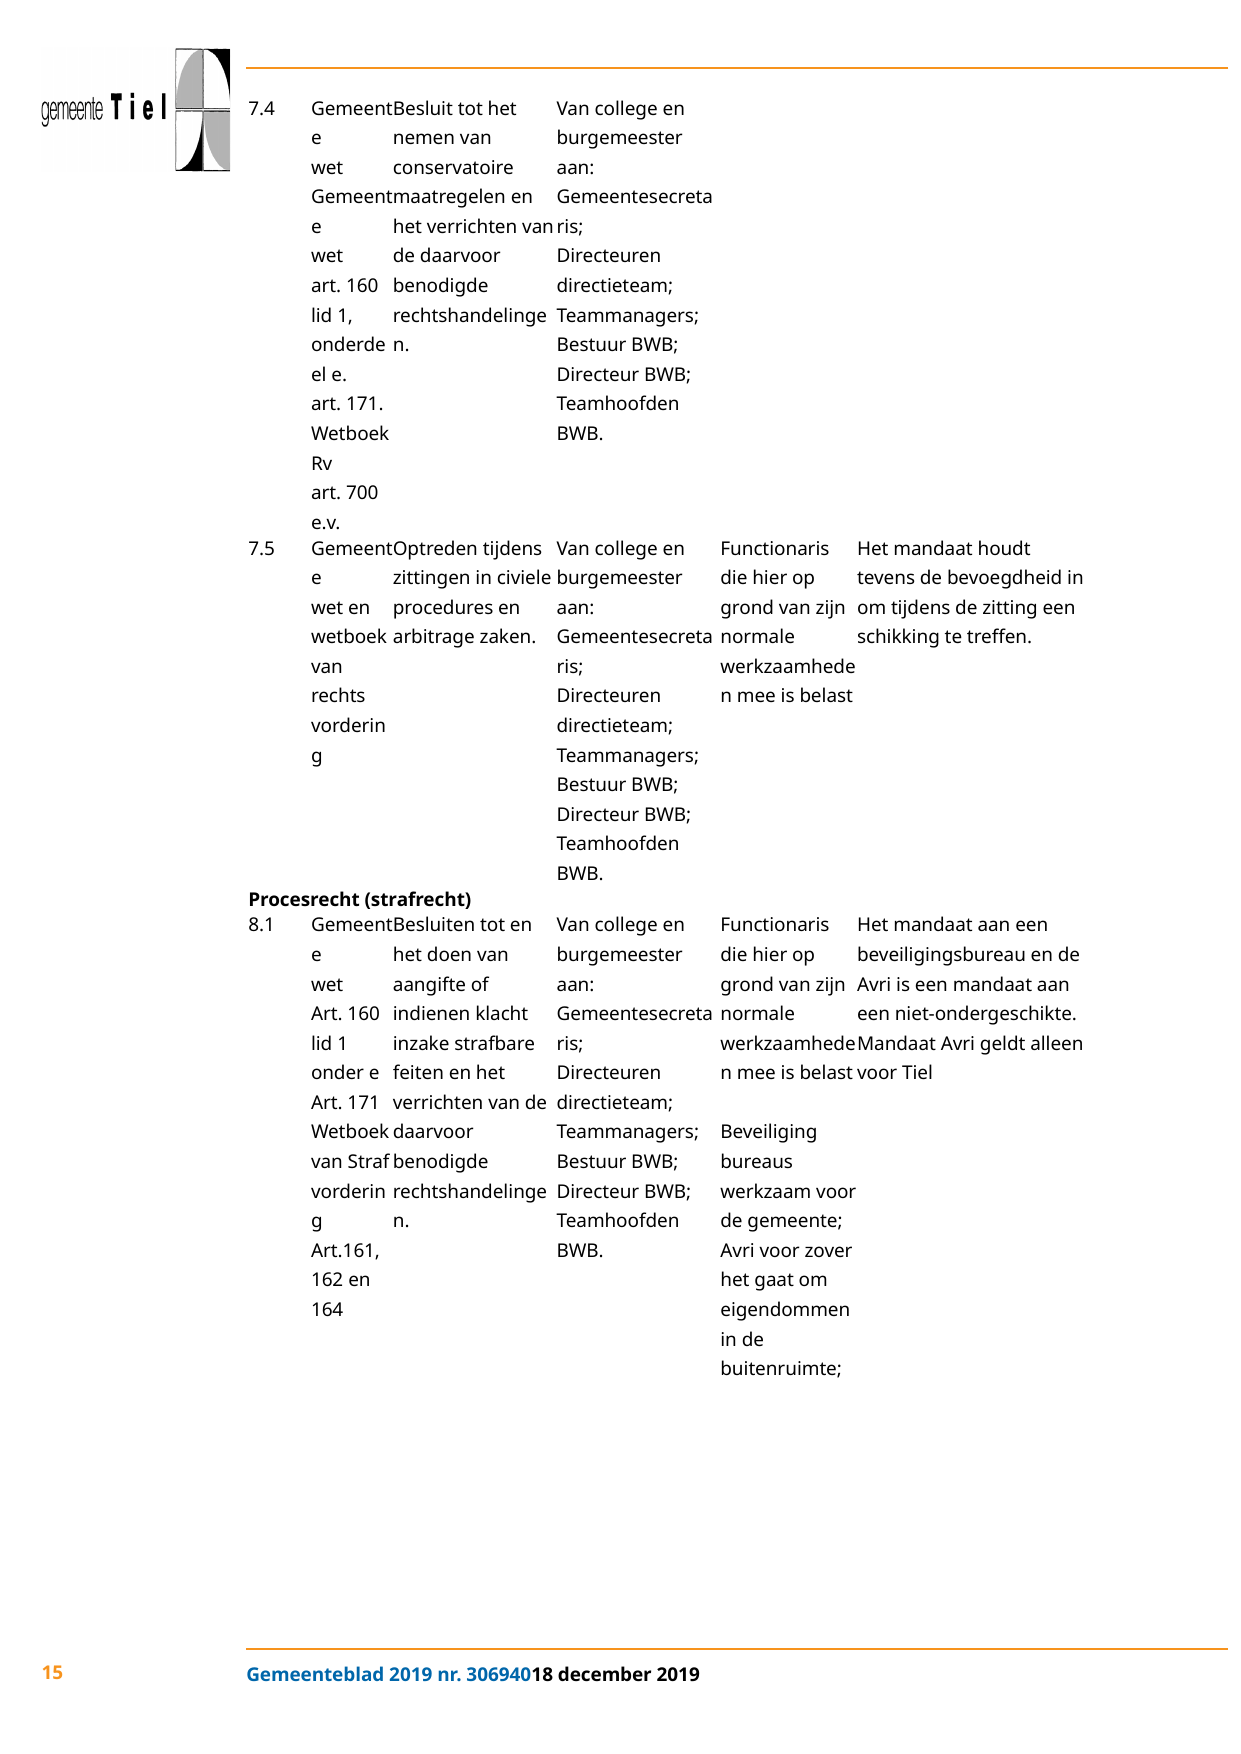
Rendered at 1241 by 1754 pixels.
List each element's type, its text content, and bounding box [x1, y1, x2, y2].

table_cell Van college en burgemeester aan: Gemeentesecretaris; Directeuren directieteam; Teammanagers; Bestuur BWB; Directeur BWB; Teamhoofden BWB. [556, 912, 720, 1381]
table_cell Van college en burgemeester aan: Gemeentesecretaris; Directeuren directieteam; Teammanagers; Bestuur BWB; Directeur BWB; Teamhoofden BWB. [556, 95, 720, 535]
picture [41, 47, 231, 172]
table_cell Optreden tijdens zittingen in civiele procedures en arbitrage zaken. [393, 535, 556, 886]
table_cell Van college en burgemeester aan: Gemeentesecretaris; Directeuren directieteam; Teammanagers; Bestuur BWB; Directeur BWB; Teamhoofden BWB. [556, 535, 720, 886]
table_cell 8.1 [248, 912, 311, 1381]
table_cell Procesrecht (strafrecht) [248, 886, 1089, 912]
table_cell Het mandaat aan een beveiligingsbureau en de Avri is een mandaat aan een niet-ondergeschikte. Mandaat Avri geldt alleen voor Tiel [857, 912, 1089, 1381]
table_cell Het mandaat houdt tevens de bevoegdheid in om tijdens de zitting een schikking te treffen. [857, 535, 1089, 886]
table_cell Besluiten tot en het doen van aangifte of indienen klacht inzake strafbare feiten en het verrichten van de daarvoor benodigde rechtshandelingen. [393, 912, 556, 1381]
table_cell Gemeente wet Art. 160 lid 1 onder e Art. 171 Wetboek van Straf vordering Art.161, 162 en 164 [311, 912, 393, 1381]
table_cell Gemeente wet Gemeente wet art. 160 lid 1, onderdeel e. art. 171. Wetboek Rv art. 700 e.v. [311, 95, 393, 535]
table_cell Besluit tot het nemen van conservatoire maatregelen en het verrichten van de daarvoor benodigde rechtshandelingen. [393, 95, 556, 535]
table_cell 7.4 [248, 95, 311, 535]
table_cell [857, 95, 1089, 535]
table_cell 7.5 [248, 535, 311, 886]
table_cell Functionaris die hier op grond van zijn normale werkzaamheden mee is belast Beveiliging bureaus werkzaam voor de gemeente; Avri voor zover het gaat om eigendommen in de buitenruimte; [720, 912, 857, 1381]
table_cell [720, 95, 857, 535]
table_cell Gemeente wet en wetboek van rechts vordering [311, 535, 393, 886]
table_cell Functionaris die hier op grond van zijn normale werkzaamheden mee is belast [720, 535, 857, 886]
